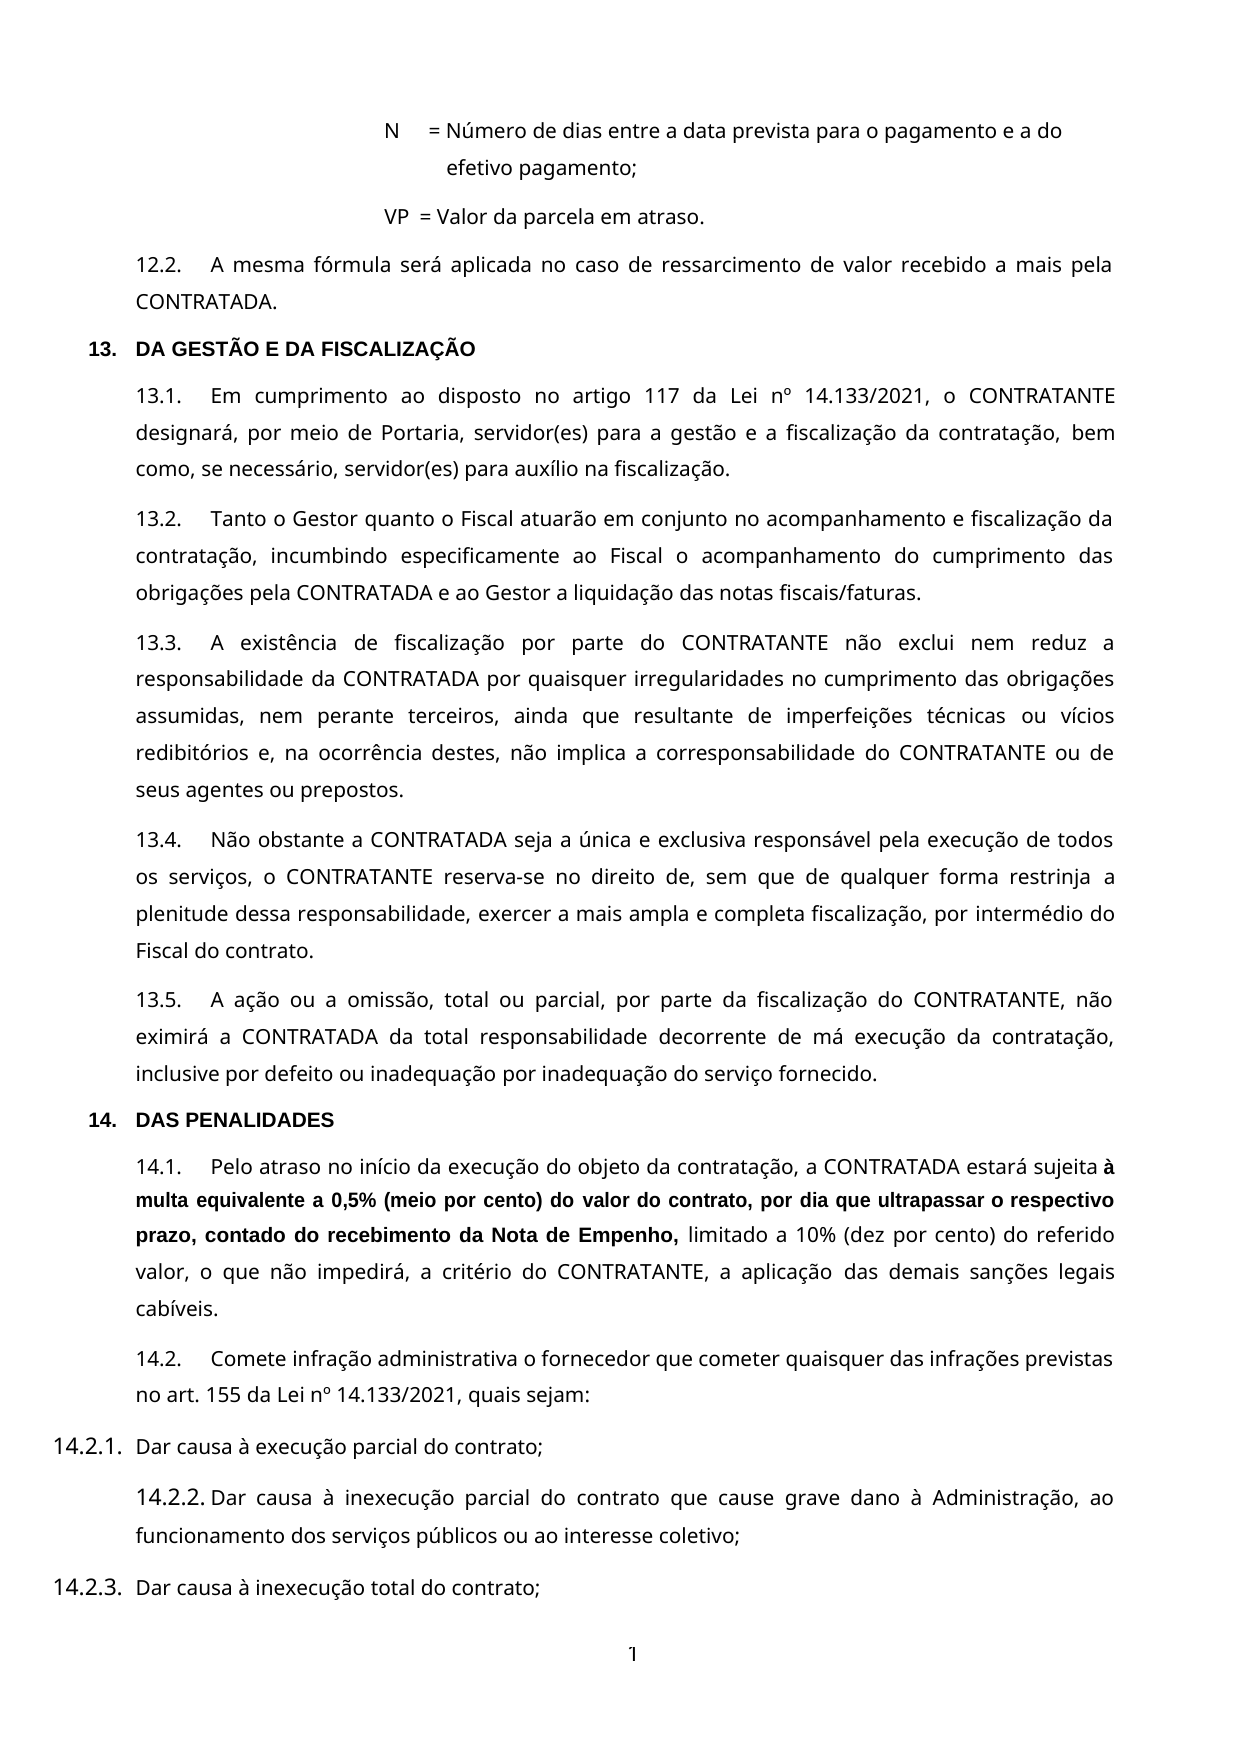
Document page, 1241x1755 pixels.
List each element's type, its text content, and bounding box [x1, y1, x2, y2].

list A existência de fiscalização por parte do CONTRATANTE não exclui nem reduz a responsabilidade da CONTRATADA por quaisquer irregularidades no cumprimento das obrigações assumidas, nem perante terceiros, ainda que resultante de imperfeições técnicas ou vícios redibitórios e, na ocorrência destes, não implica a corresponsabilidade do CONTRATANTE ou de seus agentes ou prepostos. [135, 628, 1114, 804]
text N = Número de dias entre a data prevista para o pagamento e a do efetivo pagamento; [384, 116, 1095, 181]
list Tanto o Gestor quanto o Fiscal atuarão em conjunto no acompanhamento e fiscalização da contratação, incumbindo especificamente ao Fiscal o acompanhamento do cumprimento das obrigações pela CONTRATADA e ao Gestor a liquidação das notas fiscais/faturas. [135, 504, 1114, 606]
list Em cumprimento ao disposto no artigo 117 da Lei nº 14.133/2021, o CONTRATANTE designará, por meio de Portaria, servidor(es) para a gestão e a fiscalização da contratação, bem como, se necessário, servidor(es) para auxílio na fiscalização. [135, 381, 1116, 483]
text VP = Valor da parcela em atraso. [384, 202, 1241, 231]
list Pelo atraso no início da execução do objeto da contratação, a CONTRATADA estará sujeita à multa equivalente a 0,5% (meio por cento) do valor do contrato, por dia que ultrapassar o respectivo prazo, contado do recebimento da Nota de Empenho, limitado a 10% (dez por cento) do referido valor, o que não impedirá, a critério do CONTRATANTE, a aplicação das demais sanções legais cabíveis. [135, 1152, 1115, 1322]
list Dar causa à inexecução parcial do contrato que cause grave dano à Administração, ao funcionamento dos serviços públicos ou ao interesse coletivo; [135, 1481, 1115, 1549]
list A ação ou a omissão, total ou parcial, por parte da fiscalização do CONTRATANTE, não eximirá a CONTRATADA da total responsabilidade decorrente de má execução da contratação, inclusive por defeito ou inadequação por inadequação do serviço fornecido. [135, 986, 1115, 1088]
list Não obstante a CONTRATADA seja a única e exclusiva responsável pela execução de todos os serviços, o CONTRATANTE reserva-se no direito de, sem que de qualquer forma restrinja a plenitude dessa responsabilidade, exercer a mais ampla e completa fiscalização, por intermédio do Fiscal do contrato. [135, 825, 1115, 964]
list DA GESTÃO E DA FISCALIZAÇÃO [88, 337, 1241, 361]
list Comete infração administrativa o fornecedor que cometer quaisquer das infrações previstas no art. 155 da Lei nº 14.133/2021, quais sejam: [135, 1344, 1114, 1409]
list DAS PENALIDADES [88, 1108, 1241, 1132]
list A mesma fórmula será aplicada no caso de ressarcimento de valor recebido a mais pela CONTRATADA. [135, 251, 1114, 316]
list Dar causa à inexecução total do contrato; [52, 1571, 1241, 1602]
list Dar causa à execução parcial do contrato; [52, 1430, 1241, 1461]
